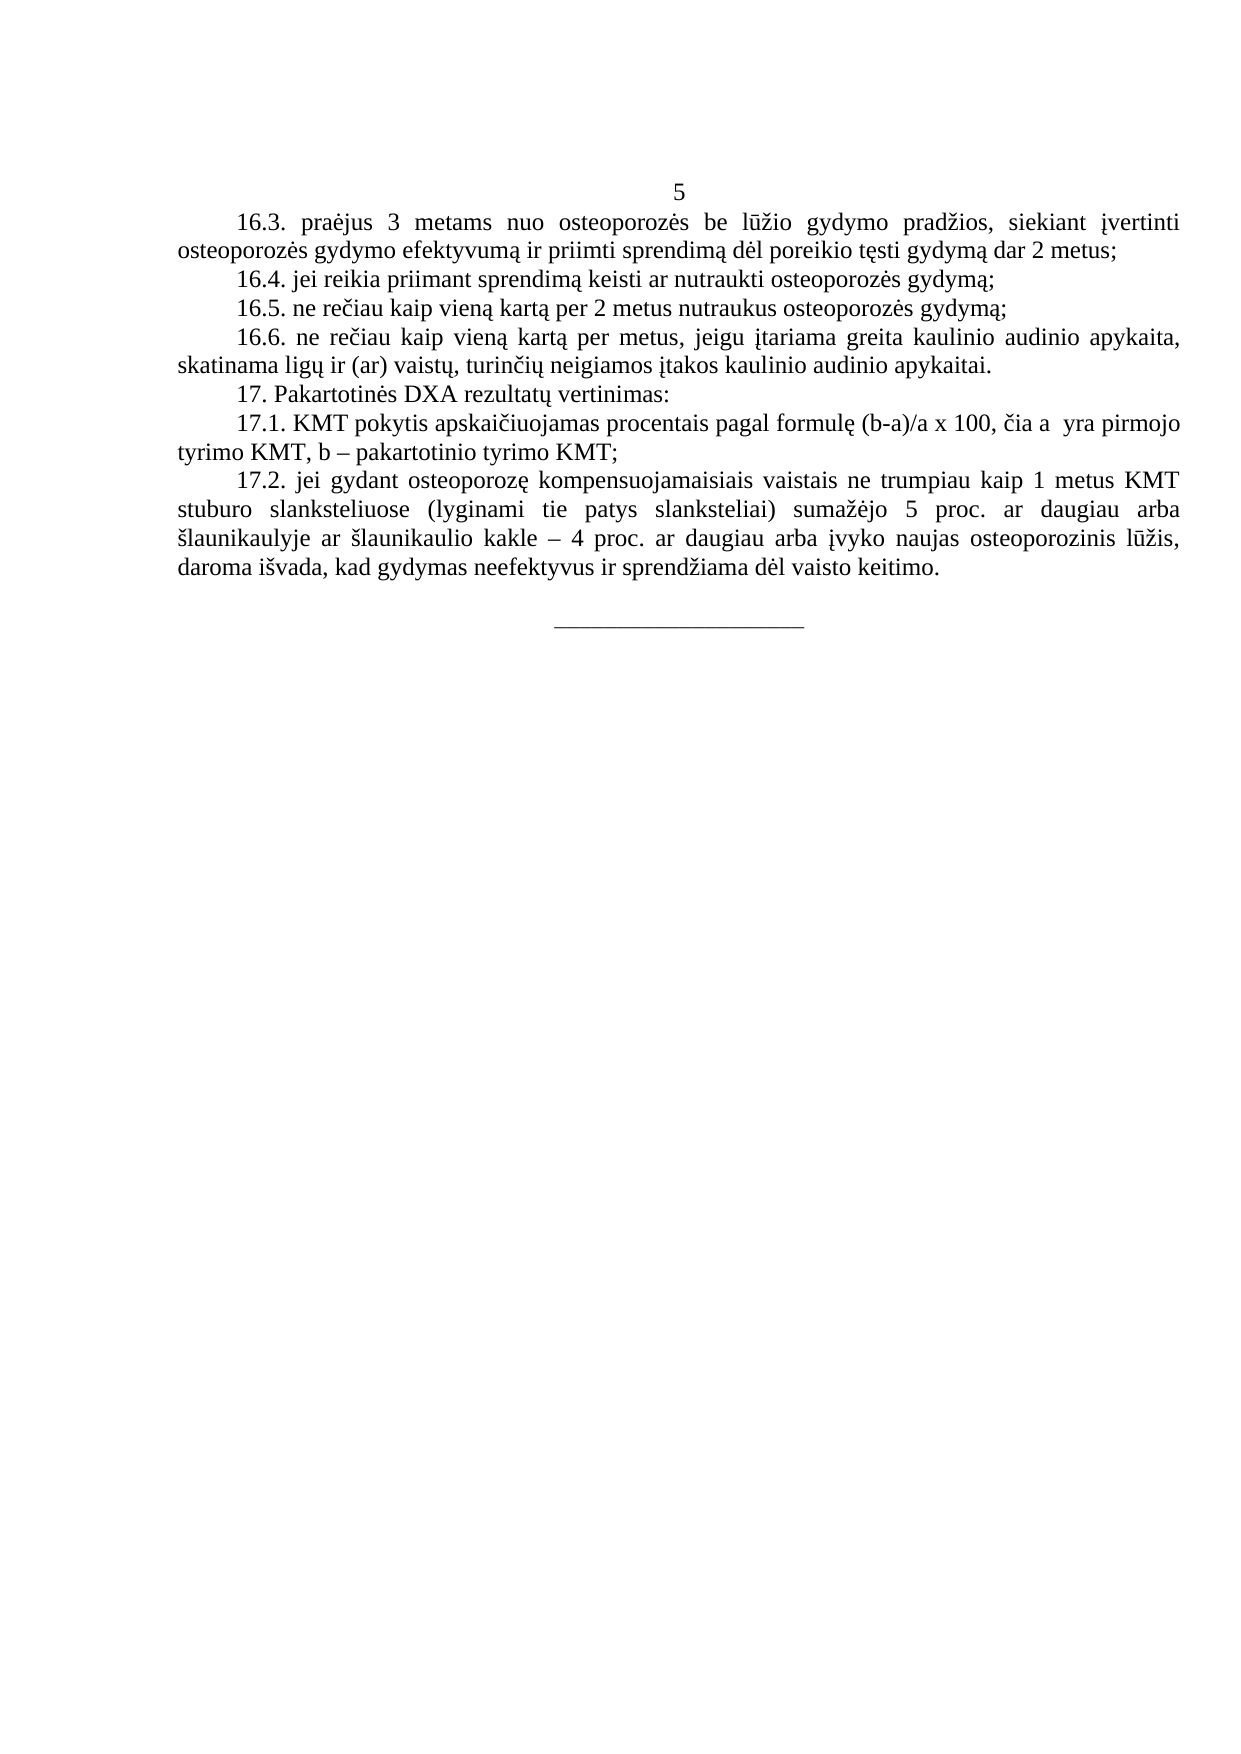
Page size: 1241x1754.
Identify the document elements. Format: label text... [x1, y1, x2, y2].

text 17.2. jei gydant osteoporozę kompensuojamaisiais vaistais ne trumpiau kaip 1 metus KMT stuburo slanksteliuose (lyginami tie patys slanksteliai) sumažėjo 5 proc. ar daugiau arba šlaunikaulyje ar šlaunikaulio kakle – 4 proc. ar daugiau arba įvyko naujas osteoporozinis lūžis, daroma išvada, kad gydymas neefektyvus ir sprendžiama dėl vaisto keitimo. [177, 465, 1181, 580]
text 17. Pakartotinės DXA rezultatų vertinimas: [177, 379, 1181, 408]
text 16.3. praėjus 3 metams nuo osteoporozės be lūžio gydymo pradžios, siekiant įvertinti osteoporozės gydymo efektyvumą ir priimti sprendimą dėl poreikio tęsti gydymą dar 2 metus; [177, 207, 1181, 264]
text 16.5. ne rečiau kaip vieną kartą per 2 metus nutraukus osteoporozės gydymą; [177, 293, 1181, 322]
text 16.4. jei reikia priimant sprendimą keisti ar nutraukti osteoporozės gydymą; [177, 264, 1181, 293]
text ____________________ [177, 609, 1181, 633]
text 16.6. ne rečiau kaip vieną kartą per metus, jeigu įtariama greita kaulinio audinio apykaita, skatinama ligų ir (ar) vaistų, turinčių neigiamos įtakos kaulinio audinio apykaitai. [177, 322, 1181, 379]
text 17.1. KMT pokytis apskaičiuojamas procentais pagal formulę (b-a)/a x 100, čia a yra pirmojo tyrimo KMT, b – pakartotinio tyrimo KMT; [177, 408, 1181, 465]
